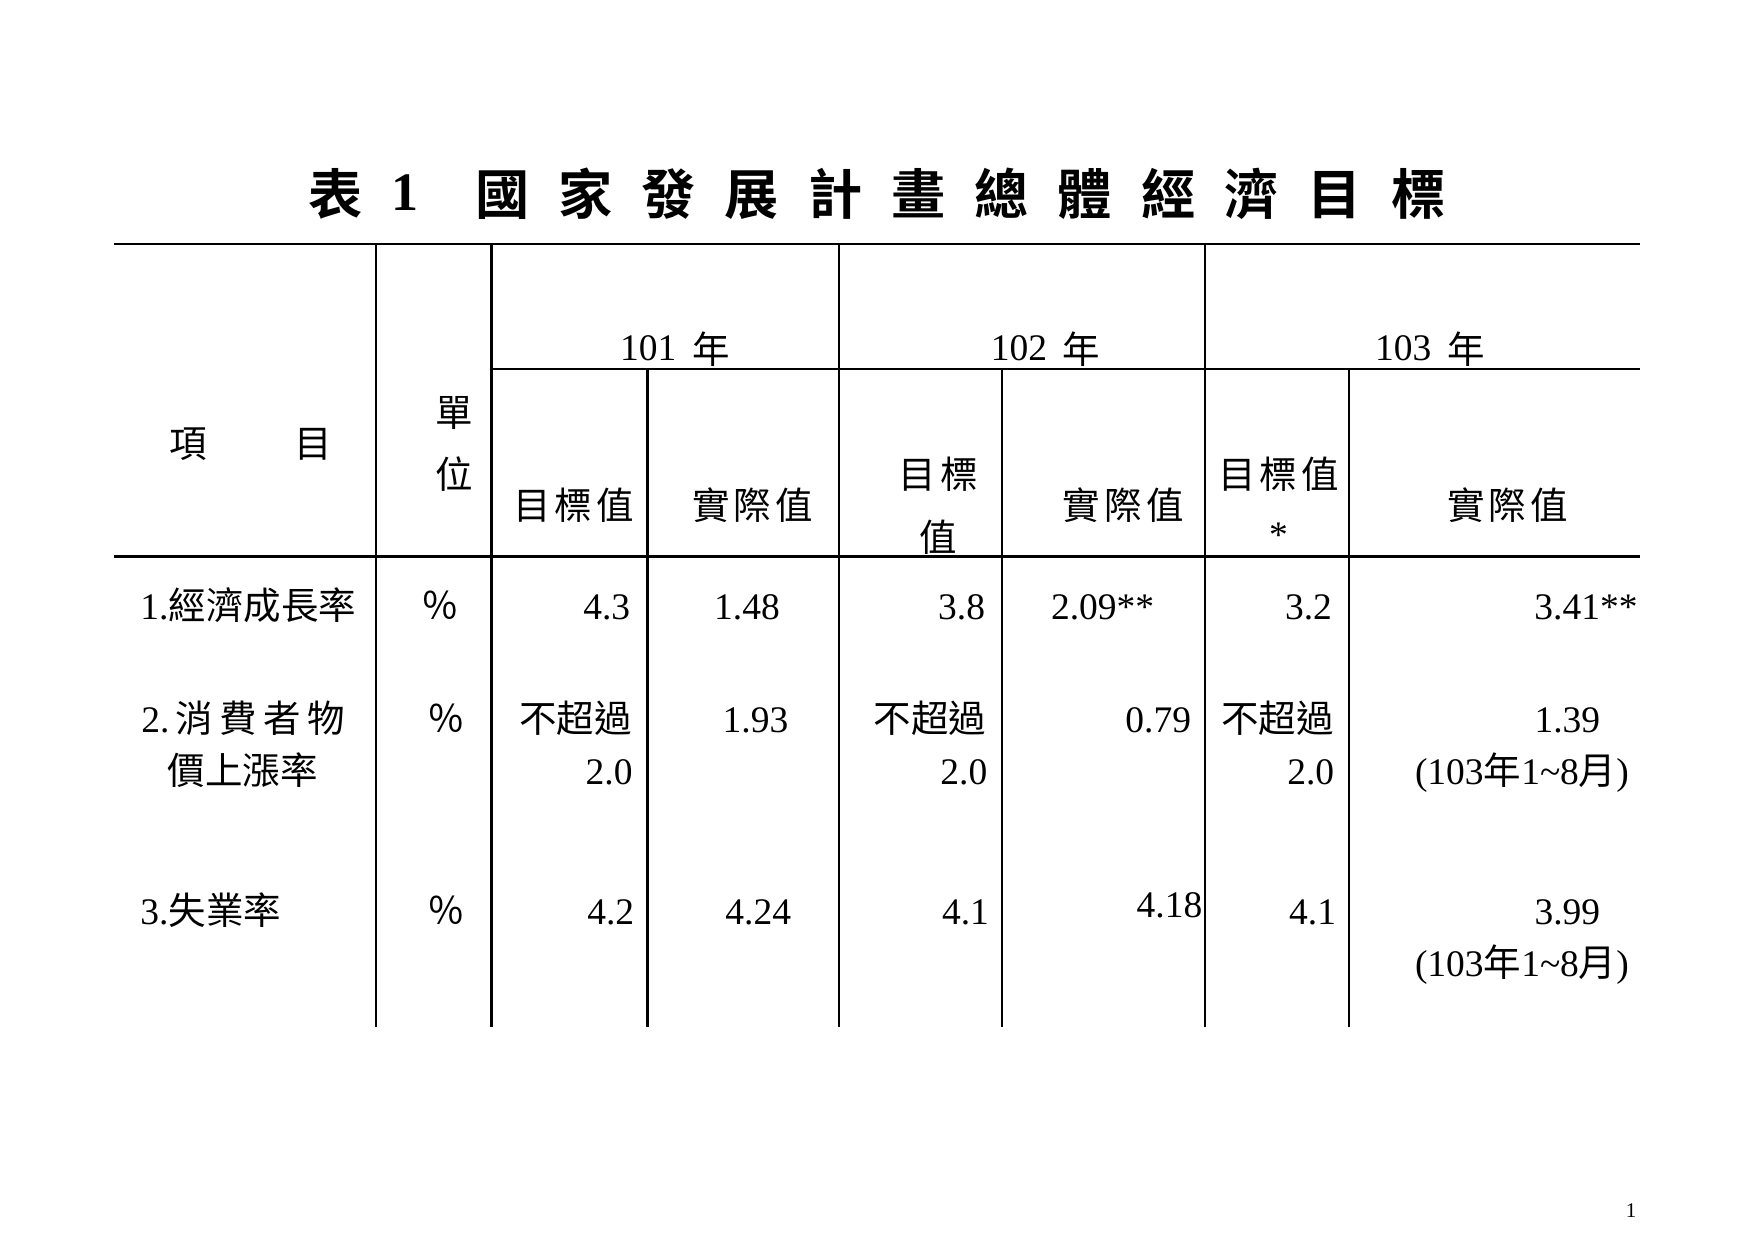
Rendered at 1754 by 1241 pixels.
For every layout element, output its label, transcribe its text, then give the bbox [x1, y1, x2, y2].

table_cell 4.24 [649, 883, 838, 1027]
table_cell 不超過 2.0 [1206, 691, 1348, 882]
text 表1 國家發展計畫總體經濟目標 [127, 118, 1627, 243]
table_cell 實際值 [1350, 370, 1640, 555]
table_cell 目標值 [840, 370, 1001, 555]
table_header 102年 [840, 245, 1204, 368]
table_cell 4.1 [1206, 883, 1348, 1027]
table_cell 實際值 [1003, 370, 1204, 555]
table_cell 3.8 [840, 558, 1001, 691]
table_cell 2.消費者物價上漲率 [114, 691, 375, 882]
table_cell 1.48 [649, 558, 838, 691]
table_cell 3.41** [1350, 558, 1640, 691]
table_cell 不超過 2.0 [840, 691, 1001, 882]
table_header 101年 [493, 245, 838, 368]
table_cell 3.99 (103年1~8月) [1350, 883, 1640, 1027]
table_cell 實際值 [649, 370, 838, 555]
table_cell 4.1 [840, 883, 1001, 1027]
table_cell 4.18 [1003, 883, 1204, 1027]
table_cell 目標值 [493, 370, 646, 555]
table_cell 3.失業率 [114, 883, 375, 1027]
table_cell 3.2 [1206, 558, 1348, 691]
table_cell ％ [377, 558, 490, 691]
table_cell 1.39 (103年1~8月) [1350, 691, 1640, 882]
table_cell 2.09** [1003, 558, 1204, 691]
table_cell 1.經濟成長率 [114, 558, 375, 691]
table_cell ％ [377, 883, 490, 1027]
table_cell 目標值* [1206, 370, 1348, 555]
table_cell 4.2 [493, 883, 646, 1027]
table_cell 不超過 2.0 [493, 691, 646, 882]
table_header 103年 [1206, 245, 1640, 368]
table_cell 1.93 [649, 691, 838, 882]
table_header 單 位 [377, 245, 490, 555]
table_cell 4.3 [493, 558, 646, 691]
table_cell 0.79 [1003, 691, 1204, 882]
table_header 項 目 [114, 245, 375, 555]
table_cell ％ [377, 691, 490, 882]
